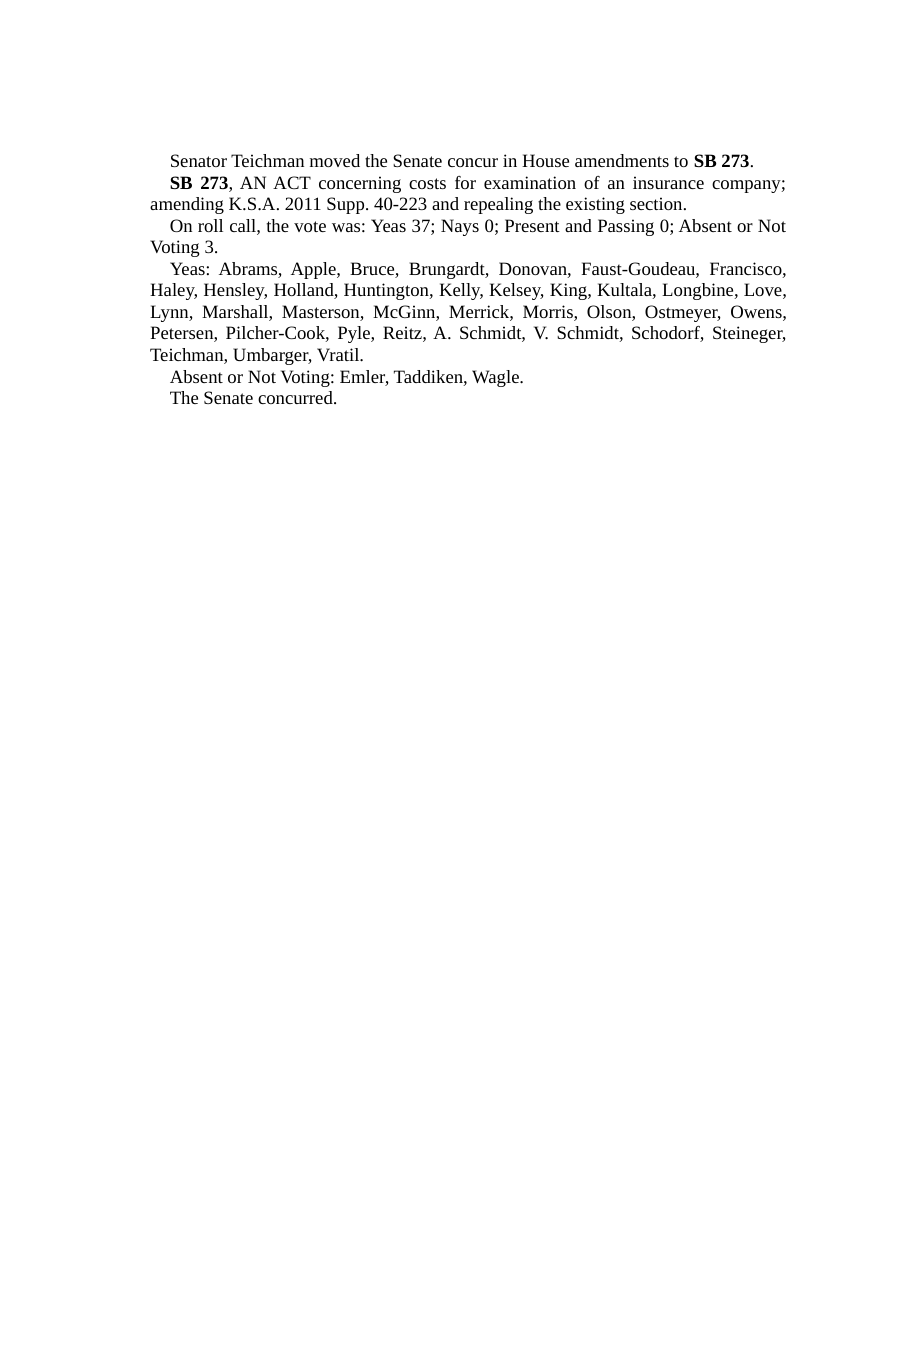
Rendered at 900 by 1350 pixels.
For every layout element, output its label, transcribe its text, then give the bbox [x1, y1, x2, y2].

text Absent or Not Voting: Emler, Taddiken, Wagle. [150, 366, 787, 387]
text The Senate concurred. [150, 387, 787, 409]
text Yeas: Abrams, Apple, Bruce, Brungardt, Donovan, Faust-Goudeau, Francisco, Haley, Hensley, Holland, Huntington, Kelly, Kelsey, King, Kultala, Longbine, Love, Lynn, Marshall, Masterson, McGinn, Merrick, Morris, Olson, Ostmeyer, Owens, Petersen, Pilcher-Cook, Pyle, Reitz, A. Schmidt, V. Schmidt, Schodorf, Steineger, Teichman, Umbarger, Vratil. [150, 258, 787, 366]
text On roll call, the vote was: Yeas 37; Nays 0; Present and Passing 0; Absent or Not Voting 3. [150, 215, 787, 258]
text Senator Teichman moved the Senate concur in House amendments to SB 273. [150, 150, 787, 172]
text SB 273, AN ACT concerning costs for examination of an insurance company; amending K.S.A. 2011 Supp. 40-223 and repealing the existing section. [150, 172, 787, 215]
